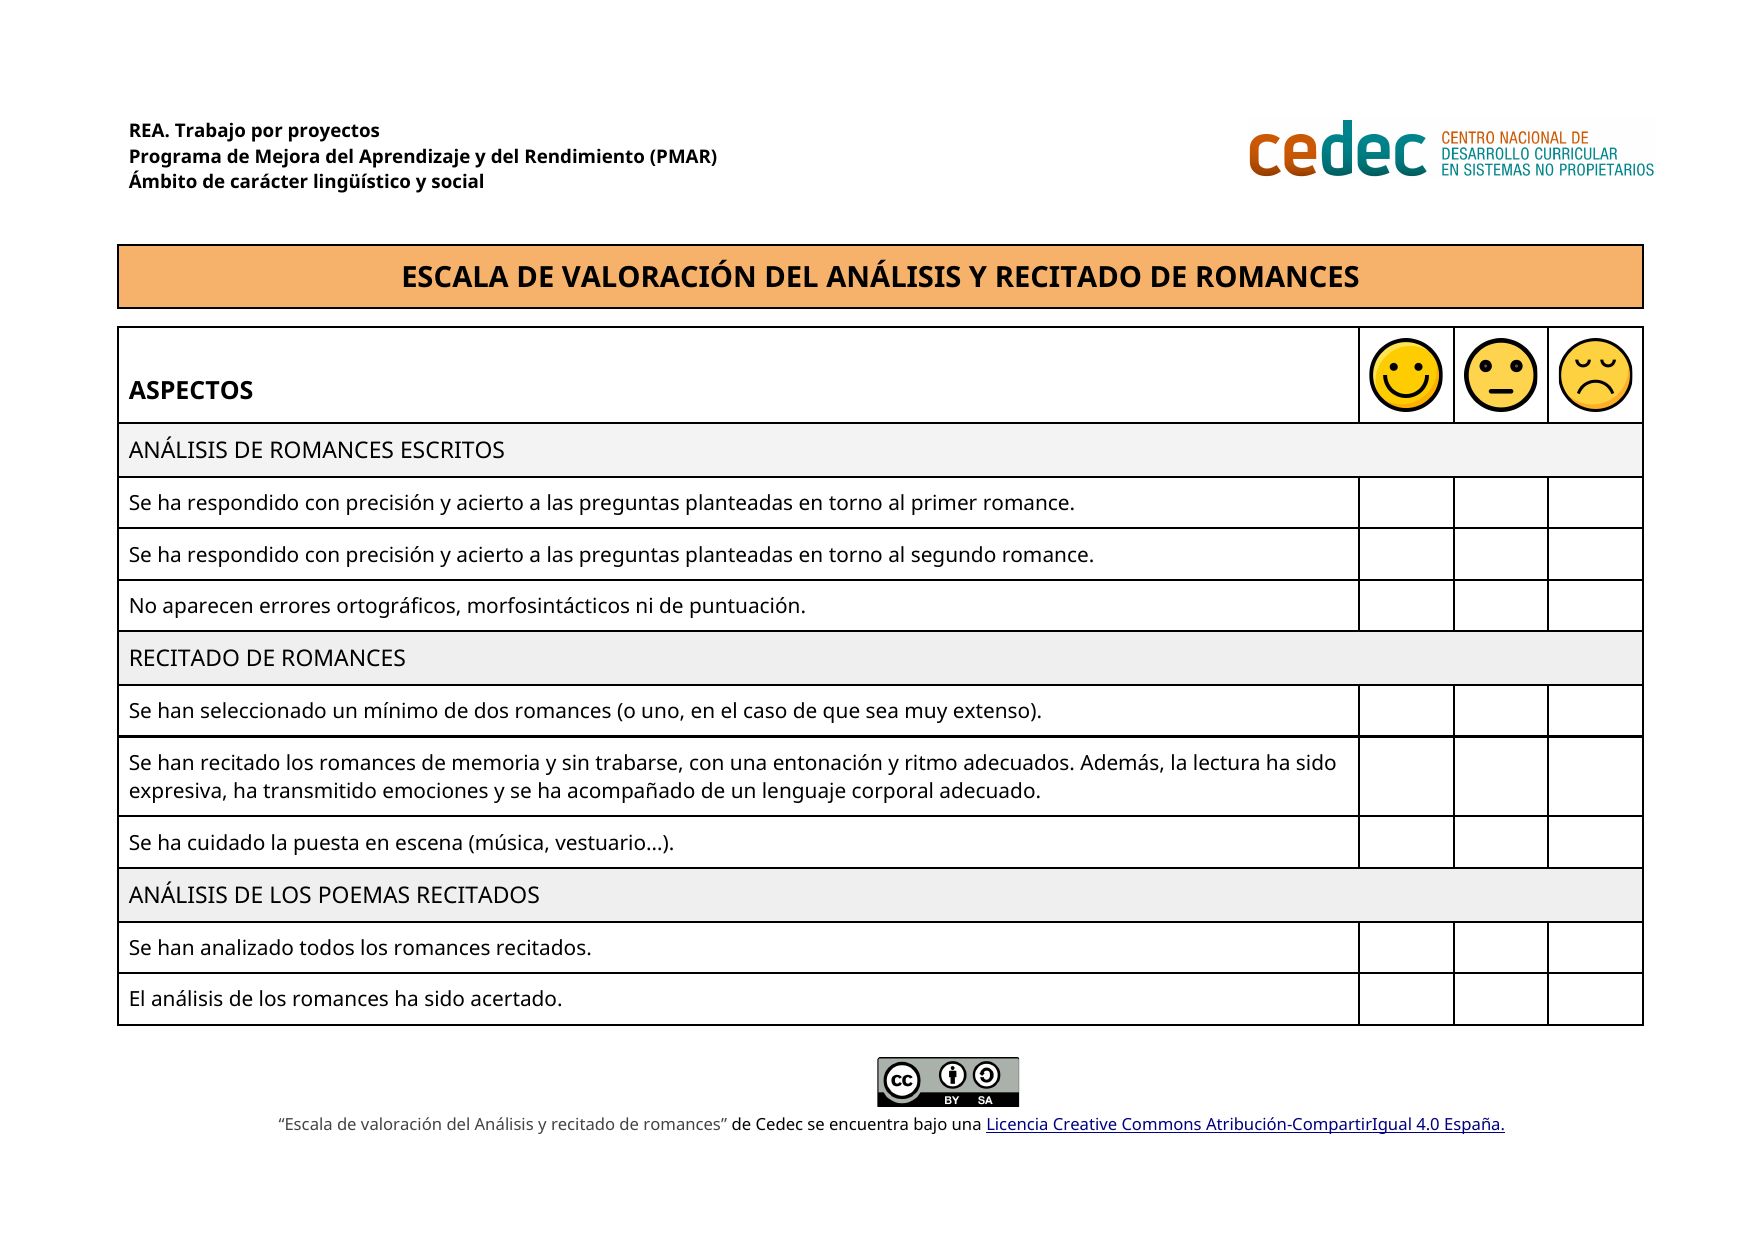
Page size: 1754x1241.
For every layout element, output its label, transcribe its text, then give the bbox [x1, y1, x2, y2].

table_header [1360, 328, 1453, 422]
picture [877, 1057, 1020, 1107]
table_cell ANÁLISIS DE ROMANCES ESCRITOS [119, 424, 1642, 476]
table_cell [1549, 478, 1642, 527]
table_cell [1455, 686, 1547, 735]
table_cell [1549, 581, 1642, 630]
table_cell [1360, 817, 1453, 867]
table_cell El análisis de los romances ha sido acertado. [119, 974, 1358, 1023]
picture [1464, 338, 1538, 412]
picture [1558, 338, 1633, 412]
table_cell RECITADO DE ROMANCES [119, 632, 1642, 684]
table_cell Se han analizado todos los romances recitados. [119, 923, 1358, 972]
table_header ESCALA DE VALORACIÓN DEL ANÁLISIS Y RECITADO DE ROMANCES [119, 246, 1642, 307]
table_cell ANÁLISIS DE LOS POEMAS RECITADOS [119, 869, 1642, 921]
table_cell [1549, 738, 1642, 815]
table_cell [1549, 923, 1642, 972]
table_cell [1455, 974, 1547, 1023]
table_cell [1455, 817, 1547, 867]
table_cell [1455, 738, 1547, 815]
table_cell [1360, 478, 1453, 527]
table_header [1549, 328, 1642, 422]
table_cell [1360, 686, 1453, 735]
table_cell [1360, 581, 1453, 630]
table_cell [1455, 478, 1547, 527]
table_cell Se ha respondido con precisión y acierto a las preguntas planteadas en torno al segundo romance. [119, 529, 1358, 578]
table_cell Se han recitado los romances de memoria y sin trabarse, con una entonación y ritmo adecuados. Además, la lectura ha sido expresiva, ha transmitido emociones y se ha acompañado de un lenguaje corporal adecuado. [119, 738, 1358, 815]
table_cell [1549, 686, 1642, 735]
table_cell Se ha respondido con precisión y acierto a las preguntas planteadas en torno al primer romance. [119, 478, 1358, 527]
picture [1248, 117, 1655, 178]
table_cell [1455, 529, 1547, 578]
table_cell [1549, 817, 1642, 867]
table_cell [1360, 923, 1453, 972]
table_cell Se han seleccionado un mínimo de dos romances (o uno, en el caso de que sea muy extenso). [119, 686, 1358, 735]
table_cell [1455, 581, 1547, 630]
table_cell [1455, 923, 1547, 972]
table_cell [1360, 529, 1453, 578]
table_header [1455, 328, 1547, 422]
picture [1369, 338, 1443, 412]
table_cell [1360, 738, 1453, 815]
table_cell [1549, 974, 1642, 1023]
table_cell [1549, 529, 1642, 578]
table_cell No aparecen errores ortográficos, morfosintácticos ni de puntuación. [119, 581, 1358, 630]
table_cell Se ha cuidado la puesta en escena (música, vestuario…). [119, 817, 1358, 867]
table_header ASPECTOS [119, 328, 1358, 422]
table_cell [1360, 974, 1453, 1023]
